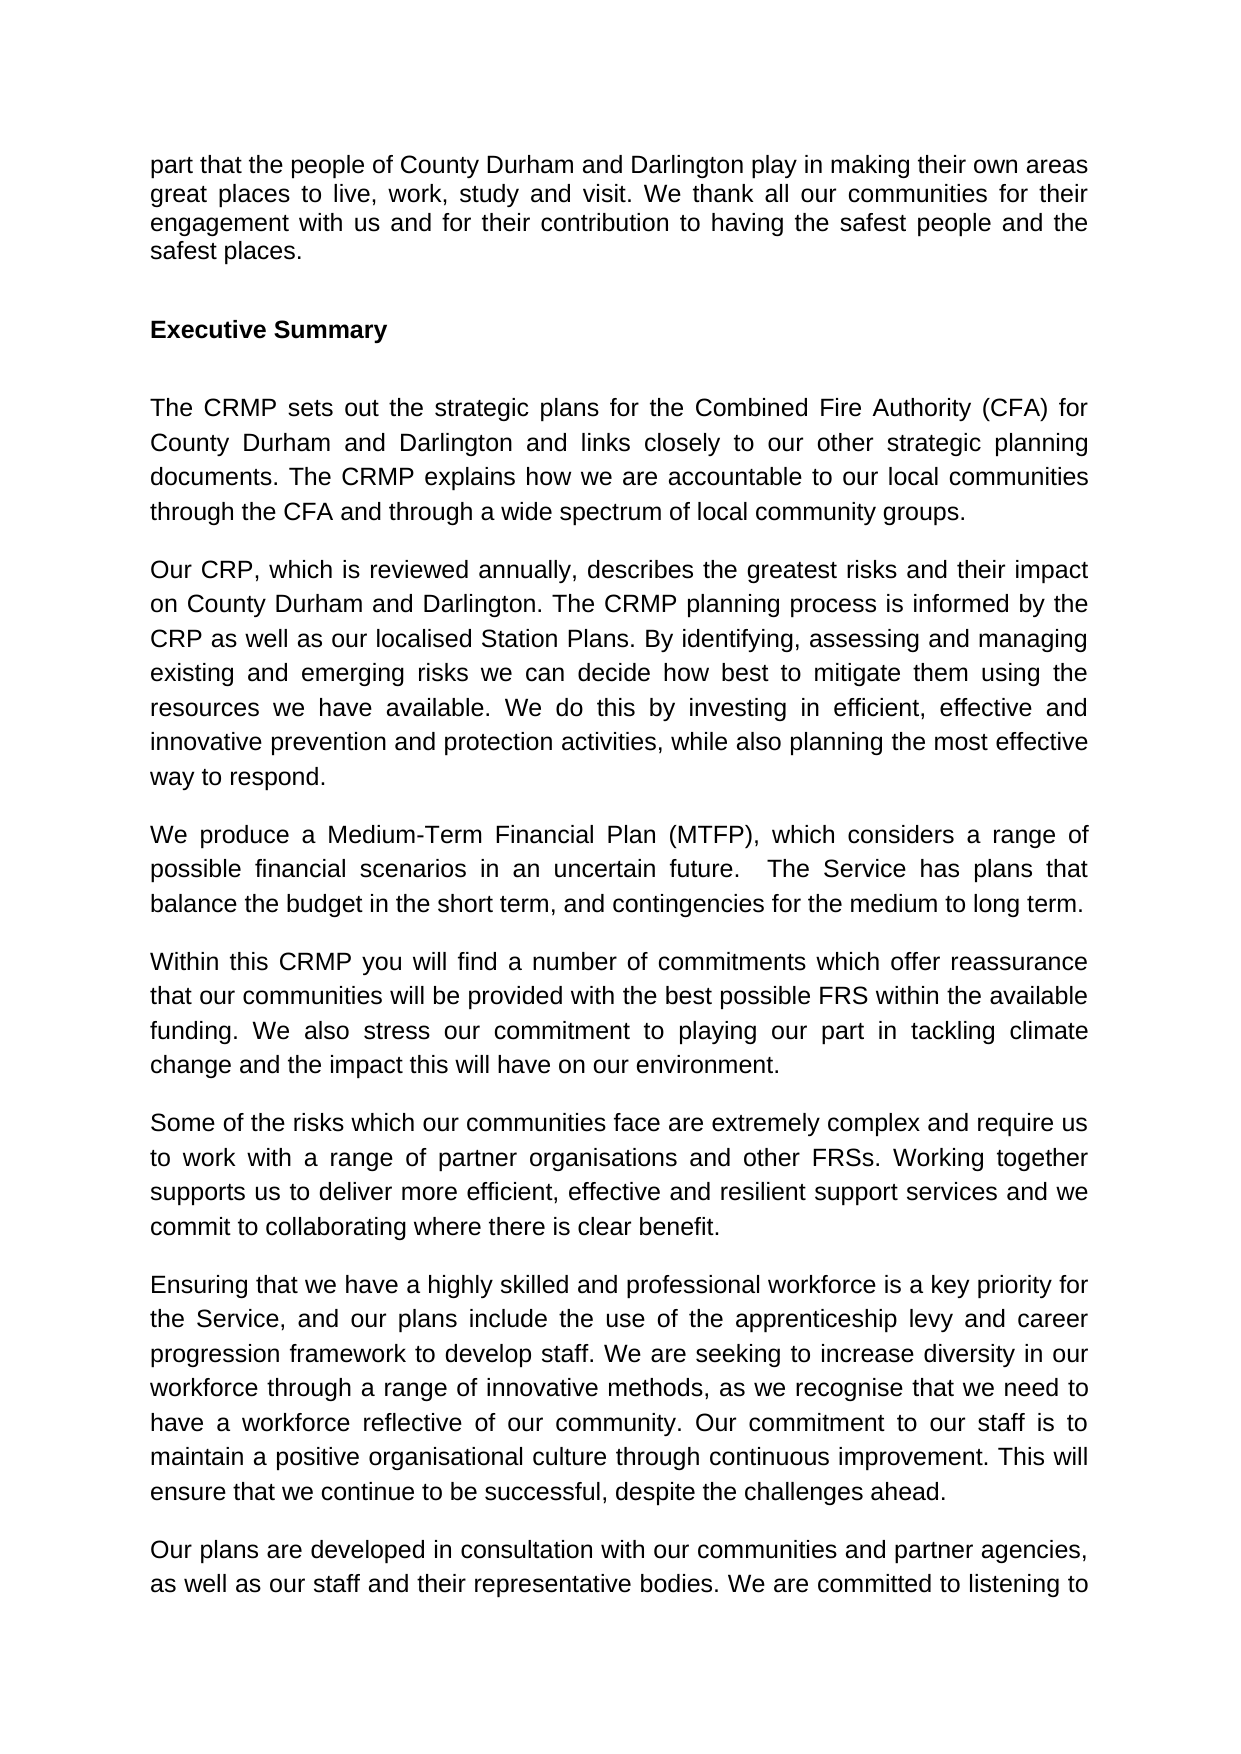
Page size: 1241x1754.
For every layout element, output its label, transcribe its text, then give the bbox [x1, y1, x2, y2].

text Our CRP, which is reviewed annually, describes the greatest risks and their impact on County Durham and Darlington. The CRMP planning process is informed by the CRP as well as our localised Station Plans. By identifying, assessing and managing existing and emerging risks we can decide how best to mitigate them using the resources we have available. We do this by investing in efficient, effective and innovative prevention and protection activities, while also planning the most effective way to respond. [150, 555, 1090, 790]
text The CRMP sets out the strategic plans for the Combined Fire Authority (CFA) for County Durham and Darlington and links closely to our other strategic planning documents. The CRMP explains how we are accountable to our local communities through the CFA and through a wide spectrum of local community groups. [150, 393, 1090, 525]
subtitle Executive Summary [150, 315, 1090, 344]
text Some of the risks which our communities face are extremely complex and require us to work with a range of partner organisations and other FRSs. Working together supports us to deliver more efficient, effective and resilient support services and we commit to collaborating where there is clear benefit. [150, 1108, 1090, 1241]
text Within this CRMP you will find a number of commitments which offer reassurance that our communities will be provided with the best possible FRS within the available funding. We also stress our commitment to playing our part in tackling climate change and the impact this will have on our environment. [150, 947, 1090, 1079]
text Ensuring that we have a highly skilled and professional workforce is a key priority for the Service, and our plans include the use of the apprenticeship levy and career progression framework to develop staff. We are seeking to increase diversity in our workforce through a range of innovative methods, as we recognise that we need to have a workforce reflective of our community. Our commitment to our staff is to maintain a positive organisational culture through continuous improvement. This will ensure that we continue to be successful, despite the challenges ahead. [150, 1270, 1090, 1506]
text We produce a Medium-Term Financial Plan (MTFP), which considers a range of possible financial scenarios in an uncertain future. The Service has plans that balance the budget in the short term, and contingencies for the medium to long term. [150, 820, 1090, 917]
text part that the people of County Durham and Darlington play in making their own areas great places to live, work, study and visit. We thank all our communities for their engagement with us and for their contribution to having the safest people and the safest places. [150, 150, 1090, 265]
text Our plans are developed in consultation with our communities and partner agencies, as well as our staff and their representative bodies. We are committed to listening to [150, 1535, 1090, 1598]
